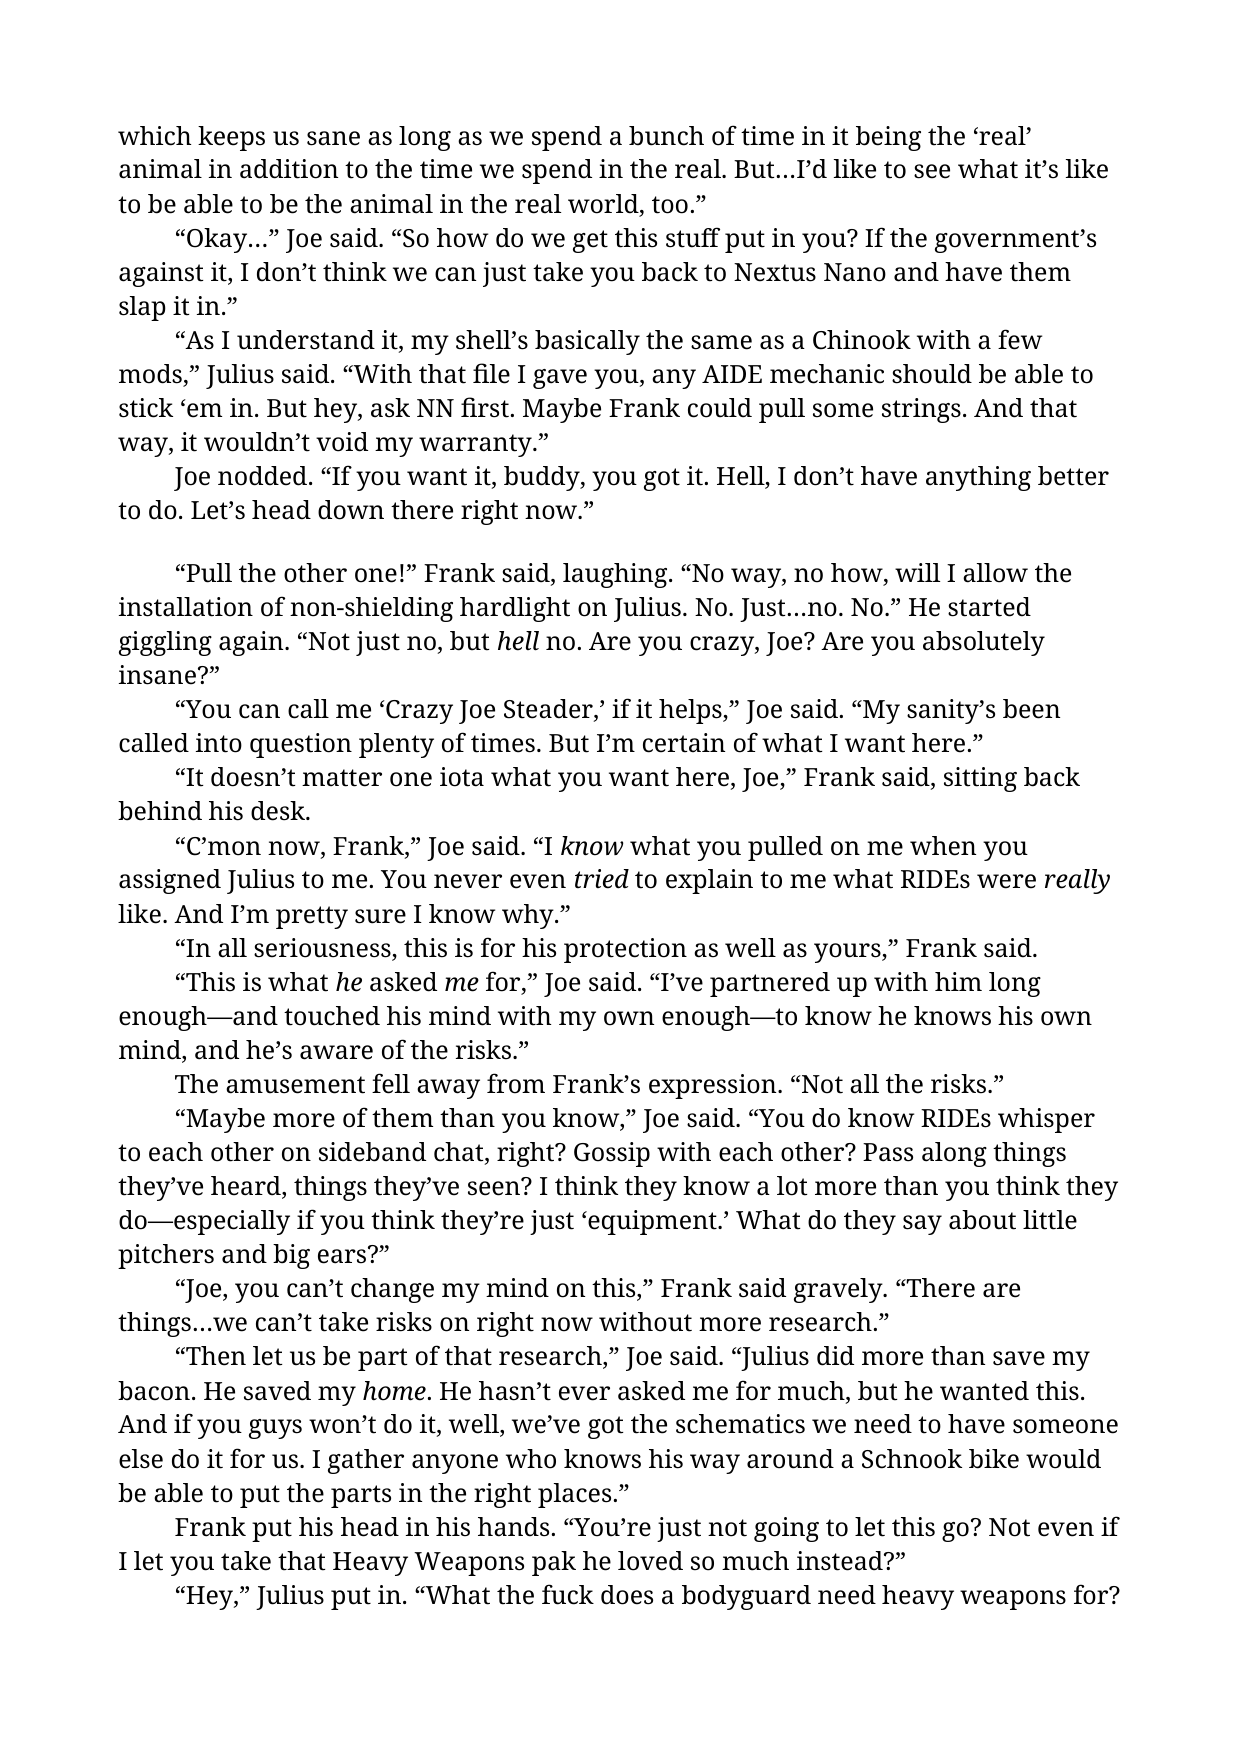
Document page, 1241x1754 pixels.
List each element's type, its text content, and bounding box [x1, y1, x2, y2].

text “Joe, you can’t change my mind on this,” Frank said gravely. “There are things…we can’t take risks on right now without more research.” [118, 1271, 1122, 1339]
text “Hey,” Julius put in. “What the fuck does a bodyguard need heavy weapons for? [118, 1577, 1122, 1612]
text “As I understand it, my shell’s basically the same as a Chinook with a few mods,” Julius said. “With that file I gave you, any AIDE mechanic should be able to stick ‘em in. But hey, ask NN first. Maybe Frank could pull some strings. And that way, it wouldn’t void my warranty.” [118, 322, 1122, 459]
text which keeps us sane as long as we spend a bunch of time in it being the ‘real’ animal in addition to the time we spend in the real. But…I’d like to see what it’s like to be able to be the animal in the real world, too.” [118, 118, 1122, 220]
text “You can call me ‘Crazy Joe Steader,’ if it helps,” Joe said. “My sanity’s been called into question plenty of times. But I’m certain of what I want here.” [118, 692, 1122, 760]
text “Okay…” Joe said. “So how do we get this stuff put in you? If the government’s against it, I don’t think we can just take you back to Nextus Nano and have them slap it in.” [118, 220, 1122, 322]
text Joe nodded. “If you want it, buddy, you got it. Hell, I don’t have anything better to do. Let’s head down there right now.” [118, 459, 1122, 527]
text Frank put his head in his hands. “You’re just not going to let this go? Not even if I let you take that Heavy Weapons pak he loved so much instead?” [118, 1509, 1122, 1577]
text “It doesn’t matter one iota what you want here, Joe,” Frank said, sitting back behind his desk. [118, 760, 1122, 828]
text The amusement fell away from Frank’s expression. “Not all the risks.” [118, 1067, 1122, 1101]
text “Then let us be part of that research,” Joe said. “Julius did more than save my bacon. He saved my home. He hasn’t ever asked me for much, but he wanted this. And if you guys won’t do it, well, we’ve got the schematics we need to have someone else do it for us. I gather anyone who knows his way around a Schnook bike would be able to put the parts in the right places.” [118, 1339, 1122, 1509]
text “In all seriousness, this is for his protection as well as yours,” Frank said. [118, 930, 1122, 964]
text “C’mon now, Frank,” Joe said. “I know what you pulled on me when you assigned Julius to me. You never even tried to explain to me what RIDEs were really like. And I’m pretty sure I know why.” [118, 828, 1122, 930]
text “Maybe more of them than you know,” Joe said. “You do know RIDEs whisper to each other on sideband chat, right? Gossip with each other? Pass along things they’ve heard, things they’ve seen? I think they know a lot more than you think they do—especially if you think they’re just ‘equipment.’ What do they say about little pitchers and big ears?” [118, 1101, 1122, 1271]
text “This is what he asked me for,” Joe said. “I’ve partnered up with him long enough—and touched his mind with my own enough—to know he knows his own mind, and he’s aware of the risks.” [118, 964, 1122, 1067]
text “Pull the other one!” Frank said, laughing. “No way, no how, will I allow the installation of non-shielding hardlight on Julius. No. Just…no. No.” He started giggling again. “Not just no, but hell no. Are you crazy, Joe? Are you absolutely insane?” [118, 556, 1122, 692]
